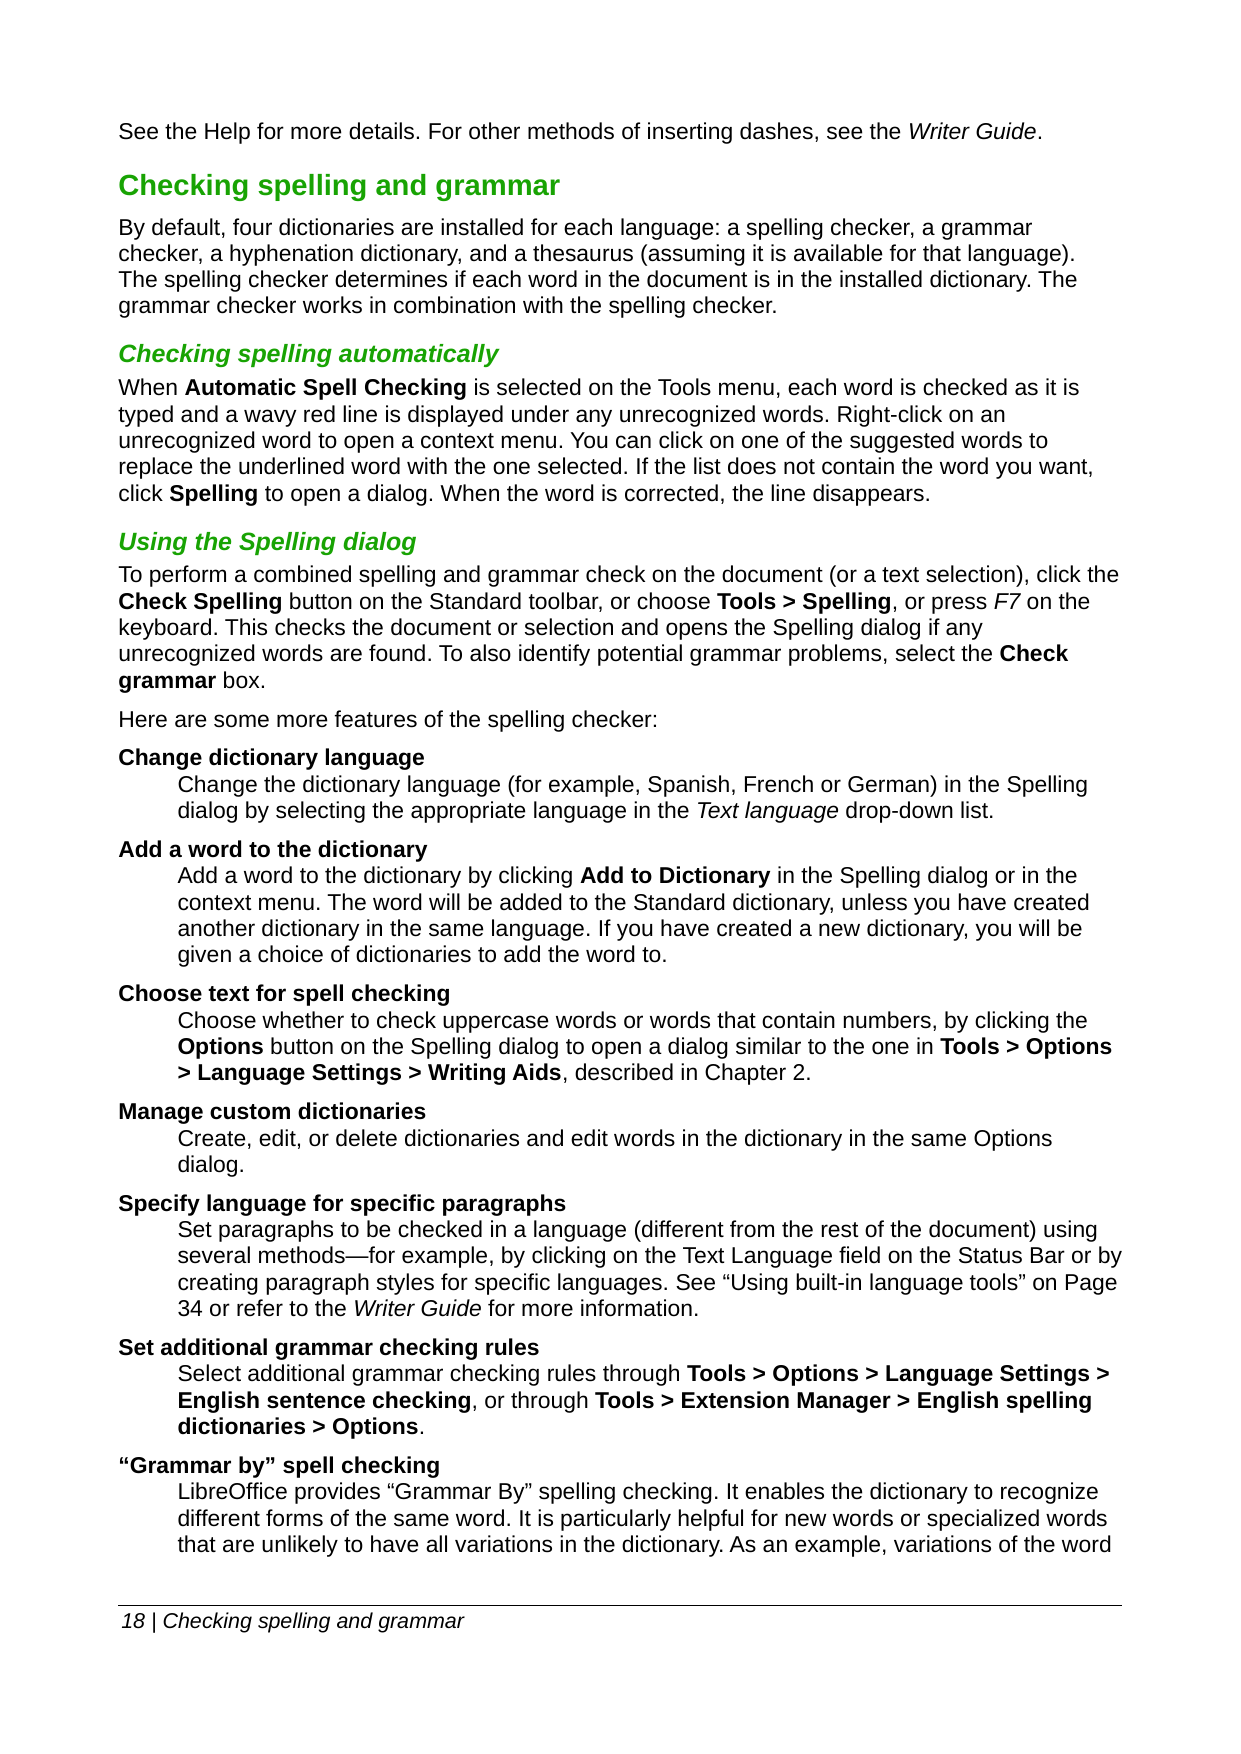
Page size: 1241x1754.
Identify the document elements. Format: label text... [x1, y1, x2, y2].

text Change the dictionary language (for example, Spanish, French or German) in the Spelling dialog by selecting the appropriate language in the Text language drop-down list. [177, 771, 1122, 823]
text Add a word to the dictionary by clicking Add to Dictionary in the Spelling dialog or in the context menu. The word will be added to the Standard dictionary, unless you have created another dictionary in the same language. If you have created a new dictionary, you will be given a choice of dictionaries to add the word to. [177, 862, 1122, 968]
text By default, four dictionaries are installed for each language: a spelling checker, a grammar checker, a hyphenation dictionary, and a thesaurus (assuming it is available for that language). The spelling checker determines if each word in the document is in the installed dictionary. The grammar checker works in combination with the spelling checker. [118, 213, 1122, 319]
text Specify language for specific paragraphs [118, 1190, 1122, 1216]
text Create, edit, or delete dictionaries and edit words in the dictionary in the same Options dialog. [177, 1124, 1122, 1177]
text Here are some more features of the spelling checker: [118, 706, 1122, 732]
text Set additional grammar checking rules [118, 1334, 1122, 1360]
subtitle Using the Spelling dialog [118, 527, 1122, 555]
text Choose text for spell checking [118, 980, 1122, 1007]
text Select additional grammar checking rules through Tools > Options > Language Settings > English sentence checking, or through Tools > Extension Manager > English spelling dictionaries > Options. [177, 1360, 1122, 1439]
text Set paragraphs to be checked in a language (different from the rest of the document) using several methods—for example, by clicking on the Text Language field on the Status Bar or by creating paragraph styles for specific languages. See “Using built-in language tools” on Page 34 or refer to the Writer Guide for more information. [177, 1216, 1122, 1321]
text Manage custom dictionaries [118, 1098, 1122, 1124]
subtitle Checking spelling automatically [118, 339, 1122, 368]
text “Grammar by” spell checking [118, 1452, 1122, 1478]
text Add a word to the dictionary [118, 836, 1122, 862]
subtitle Checking spelling and grammar [118, 168, 1122, 202]
text Change dictionary language [118, 744, 1122, 771]
text Choose whether to check uppercase words or words that contain numbers, by clicking the Options button on the Spelling dialog to open a dialog similar to the one in Tools > Options > Language Settings > Writing Aids, described in Chapter 2. [177, 1007, 1122, 1086]
text To perform a combined spelling and grammar check on the document (or a text selection), click the Check Spelling button on the Standard toolbar, or choose Tools > Spelling, or press F7 on the keyboard. This checks the document or selection and opens the Spelling dialog if any unrecognized words are found. To also identify potential grammar problems, select the Check grammar box. [118, 561, 1122, 693]
text When Automatic Spell Checking is selected on the Tools menu, each word is checked as it is typed and a wavy red line is displayed under any unrecognized words. Right-click on an unrecognized word to open a context menu. You can click on one of the suggested words to replace the underlined word with the one selected. If the list does not contain the word you want, click Spelling to open a dialog. When the word is corrected, the line disappears. [118, 374, 1122, 506]
text LibreOffice provides “Grammar By” spelling checking. It enables the dictionary to recognize different forms of the same word. It is particularly helpful for new words or specialized words that are unlikely to have all variations in the dictionary. As an example, variations of the word [177, 1478, 1122, 1557]
text See the Help for more details. For other methods of inserting dashes, see the Writer Guide. [118, 118, 1122, 144]
